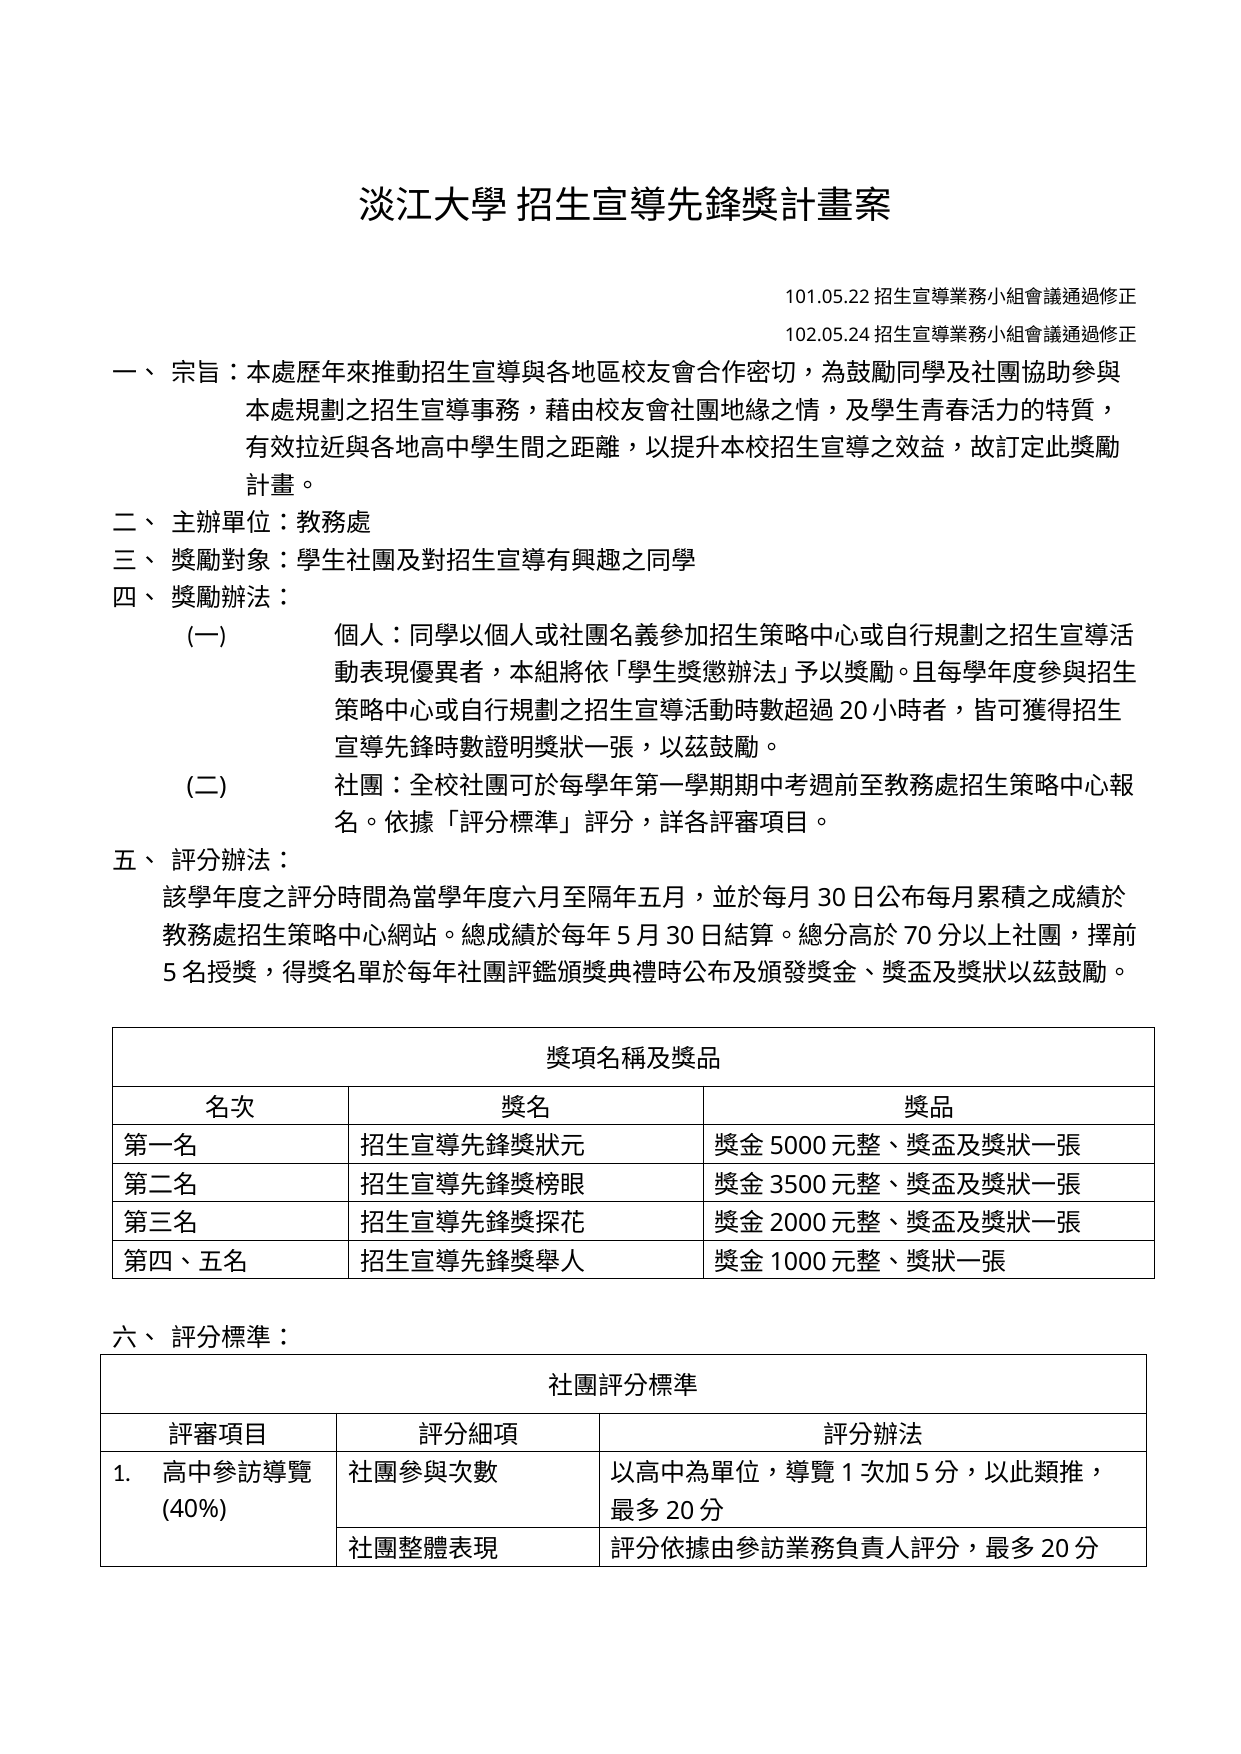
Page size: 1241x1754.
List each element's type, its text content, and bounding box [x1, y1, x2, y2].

table_cell 獎金2000元整、獎盃及獎狀一張 [704, 1202, 1154, 1240]
list 社團：全校社團可於每學年第一學期期中考週前至教務處招生策略中心報名。依據「評分標準」評分，詳各評審項目。 [186, 764, 1137, 839]
table_cell 獎金3500元整、獎盃及獎狀一張 [704, 1164, 1154, 1201]
list 獎勵對象：學生社團及對招生宣導有興趣之同學 [112, 539, 1137, 577]
text 101.05.22 招生宣導業務小組會議通過修正 [112, 277, 1137, 314]
table_cell 社團整體表現 [337, 1528, 599, 1566]
list 該學年度之評分時間為當學年度六月至隔年五月，並於每月30日公布每月累積之成績於教務處招生策略中心網站。總成績於每年5月30日結算。總分高於70分以上社團，擇前5名授獎，得獎名單於每年社團評鑑頒獎典禮時公布及頒發獎金、獎盃及獎狀以茲鼓勵。 [162, 877, 1137, 989]
table_cell 第三名 [113, 1202, 348, 1240]
list 獎勵辦法： [112, 577, 1137, 614]
list 主辦單位：教務處 [112, 502, 1137, 539]
list 評分辦法： [112, 839, 1137, 877]
table_cell 獎金5000元整、獎盃及獎狀一張 [704, 1125, 1154, 1163]
table_header 社團評分標準 [101, 1355, 1146, 1412]
table_cell 招生宣導先鋒獎榜眼 [349, 1164, 703, 1201]
table_cell 招生宣導先鋒獎狀元 [349, 1125, 703, 1163]
table_cell 第四、五名 [113, 1241, 348, 1278]
table_cell 獎金1000元整、獎狀一張 [704, 1241, 1154, 1278]
table_cell 以高中為單位，導覽1次加5分，以此類推， 最多20分 [600, 1452, 1146, 1527]
text 淡江大學 招生宣導先鋒獎計畫案 [112, 164, 1137, 239]
table_cell 高中參訪導覽(40%) [101, 1452, 336, 1566]
table_cell 招生宣導先鋒獎舉人 [349, 1241, 703, 1278]
table_cell 社團參與次數 [337, 1452, 599, 1527]
list 評分標準： [112, 1317, 1137, 1354]
text 102.05.24 招生宣導業務小組會議通過修正 [112, 314, 1137, 352]
table_cell 評分依據由參訪業務負責人評分，最多20分 [600, 1528, 1146, 1566]
table_cell 名次 [113, 1087, 348, 1124]
table_cell 招生宣導先鋒獎探花 [349, 1202, 703, 1240]
table_cell 獎品 [704, 1087, 1154, 1124]
table_cell 第一名 [113, 1125, 348, 1163]
table_cell 評分細項 [337, 1414, 599, 1451]
table_cell 獎名 [349, 1087, 703, 1124]
table_cell 評分辦法 [600, 1414, 1146, 1451]
table_cell 評審項目 [101, 1414, 336, 1451]
table_header 獎項名稱及獎品 [113, 1028, 1154, 1086]
list 宗旨：本處歷年來推動招生宣導與各地區校友會合作密切，為鼓勵同學及社團協助參與本處規劃之招生宣導事務，藉由校友會社團地緣之情，及學生青春活力的特質，有效拉近與各地高中學生間之距離，以提升本校招生宣導之效益，故訂定此獎勵計畫。 [112, 352, 1137, 502]
table_cell 第二名 [113, 1164, 348, 1201]
list 個人：同學以個人或社團名義參加招生策略中心或自行規劃之招生宣導活動表現優異者，本組將依「學生獎懲辦法」予以獎勵。且每學年度參與招生策略中心或自行規劃之招生宣導活動時數超過20小時者，皆可獲得招生宣導先鋒時數證明獎狀一張，以茲鼓勵。 [186, 614, 1137, 764]
